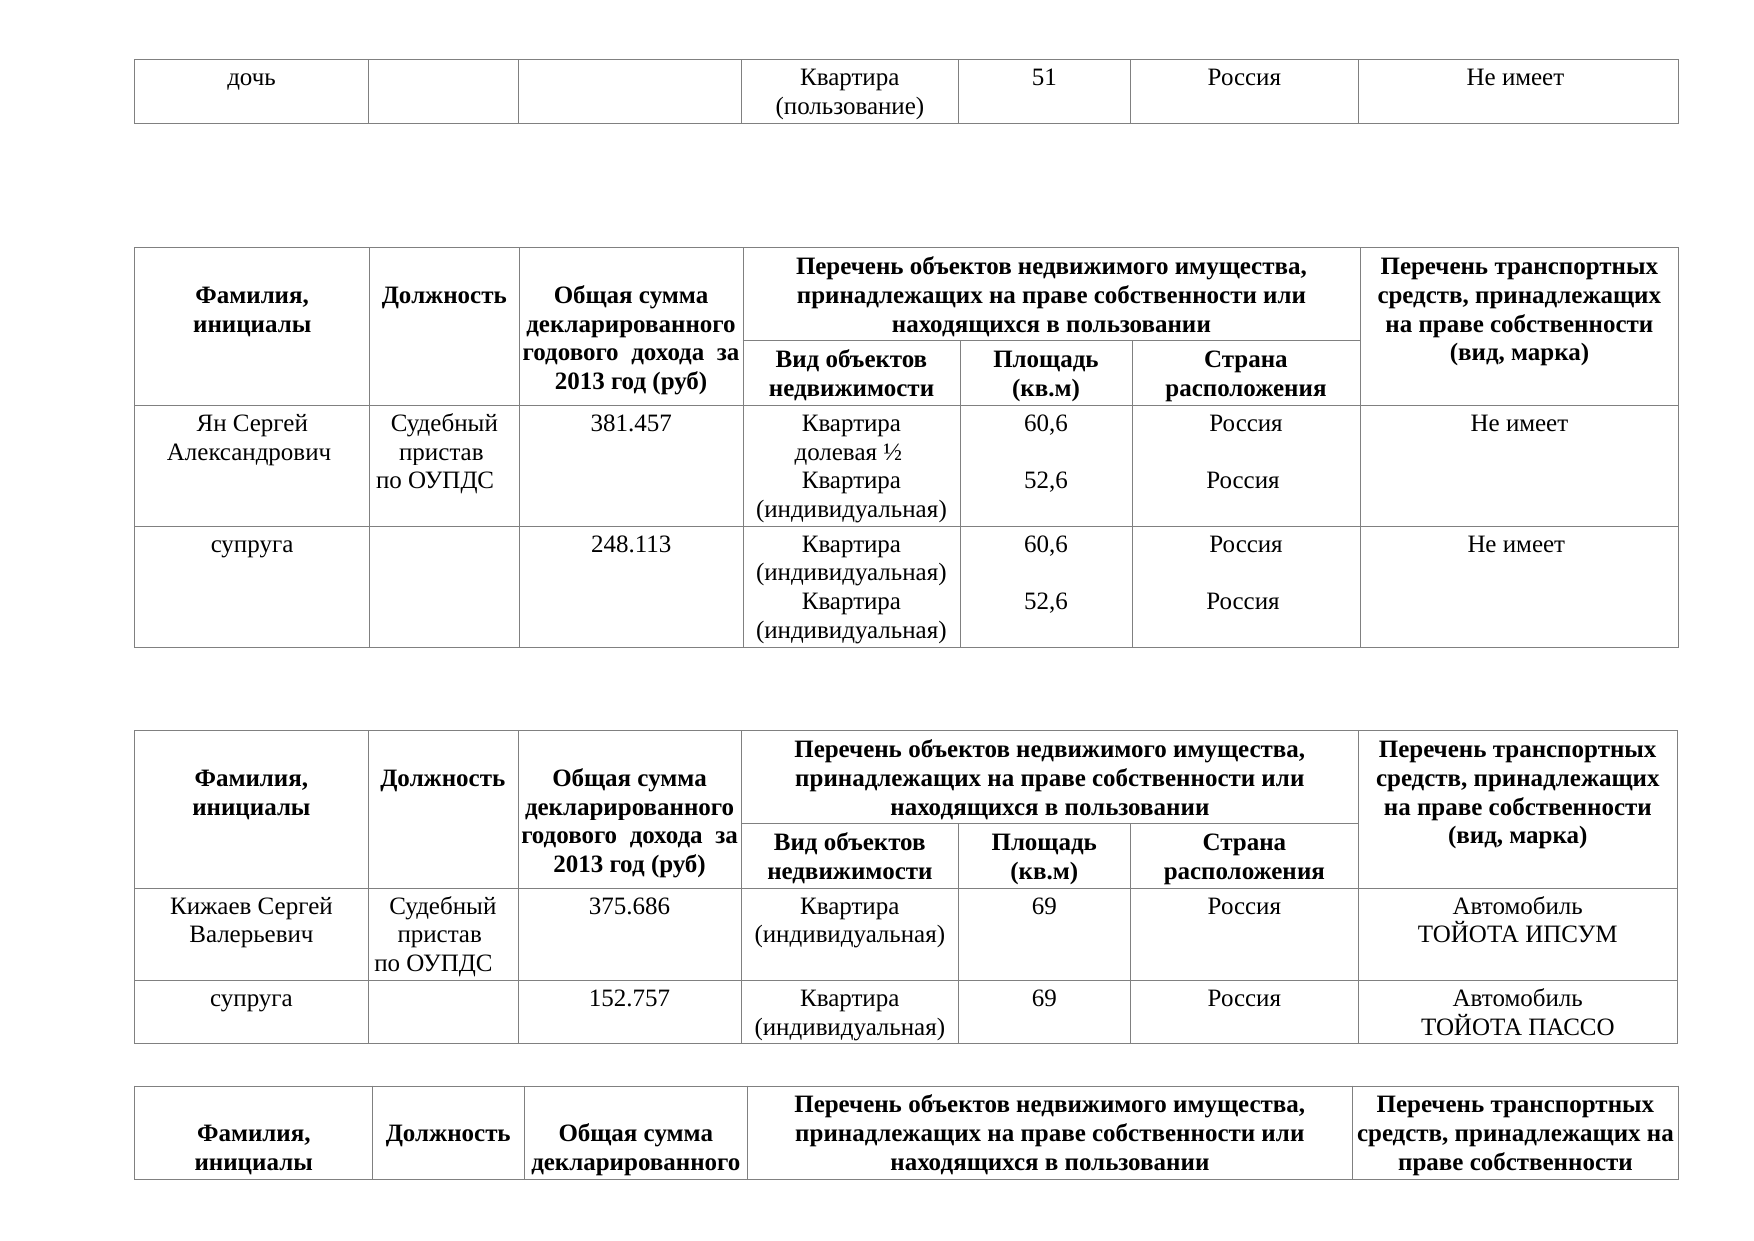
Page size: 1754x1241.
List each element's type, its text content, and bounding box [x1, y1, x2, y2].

table_header Должность [373, 1087, 524, 1179]
table_header Перечень объектов недвижимого имущества, принадлежащих на праве собственности или находящихся в пользовании [742, 731, 1358, 823]
table_cell [369, 981, 518, 1043]
table_cell [369, 60, 518, 122]
table_header Общая сумма декларированного годового дохода за 2013 год (руб) [520, 248, 743, 405]
table_cell Россия Россия [1133, 406, 1360, 526]
table_header Должность [370, 248, 519, 405]
table_cell [370, 527, 519, 647]
table_cell Россия [1131, 889, 1358, 980]
table_cell 152.757 [519, 981, 741, 1043]
table_header Общая сумма декларированного [525, 1087, 747, 1179]
table_header Фамилия, инициалы [135, 248, 369, 405]
table_header Общая сумма декларированного годового дохода за 2013 год (руб) [519, 731, 741, 888]
table_cell Квартира (пользование) [742, 60, 958, 122]
table_header Фамилия, инициалы [135, 731, 368, 888]
table_cell Кижаев Сергей Валерьевич [135, 889, 368, 980]
table_cell Вид объектов недвижимости [742, 824, 958, 888]
table_cell Судебный пристав по ОУПДС [370, 406, 519, 526]
table_header Перечень транспортных средств, принадлежащих на праве собственности [1353, 1087, 1678, 1179]
table_cell 248.113 [520, 527, 743, 647]
table_cell Не имеет [1359, 60, 1678, 122]
table_cell Площадь (кв.м) [959, 824, 1130, 888]
table_cell супруга [135, 527, 369, 647]
table_cell дочь [135, 60, 368, 122]
table_cell 60,6 52,6 [961, 406, 1132, 526]
table_cell Судебный пристав по ОУПДС [369, 889, 518, 980]
table_cell супруга [135, 981, 368, 1043]
table_header Перечень транспортных средств, принадлежащих на праве собственности (вид, марка) [1359, 731, 1677, 888]
table_cell Квартира (индивидуальная) Квартира (индивидуальная) [744, 527, 960, 647]
table_cell Не имеет [1361, 406, 1678, 526]
table_header Перечень объектов недвижимого имущества, принадлежащих на праве собственности или находящихся в пользовании [748, 1087, 1352, 1179]
table_cell Россия [1131, 60, 1358, 122]
table_cell Квартира (индивидуальная) [742, 889, 958, 980]
table_cell Вид объектов недвижимости [744, 341, 960, 405]
table_cell Страна расположения [1131, 824, 1358, 888]
table_cell Ян Сергей Александрович [135, 406, 369, 526]
table_cell Квартира (индивидуальная) [742, 981, 958, 1043]
table_cell 60,6 52,6 [961, 527, 1132, 647]
table_header Перечень транспортных средств, принадлежащих на праве собственности (вид, марка) [1361, 248, 1678, 405]
table_cell Страна расположения [1133, 341, 1360, 405]
table_cell Квартира долевая ½ Квартира (индивидуальная) [744, 406, 960, 526]
table_cell 69 [959, 889, 1130, 980]
table_cell [519, 60, 741, 122]
table_header Должность [369, 731, 518, 888]
table_cell Россия Россия [1133, 527, 1360, 647]
table_header Перечень объектов недвижимого имущества, принадлежащих на праве собственности или находящихся в пользовании [744, 248, 1360, 340]
table_cell Россия [1131, 981, 1358, 1043]
table_cell Площадь (кв.м) [961, 341, 1132, 405]
table_cell Не имеет [1361, 527, 1678, 647]
table_cell 375.686 [519, 889, 741, 980]
table_cell 381.457 [520, 406, 743, 526]
table_cell Автомобиль ТОЙОТА ИПСУМ [1359, 889, 1677, 980]
table_cell 69 [959, 981, 1130, 1043]
table_cell Автомобиль ТОЙОТА ПАССО [1359, 981, 1677, 1043]
table_cell 51 [959, 60, 1130, 122]
table_header Фамилия, инициалы [135, 1087, 372, 1179]
